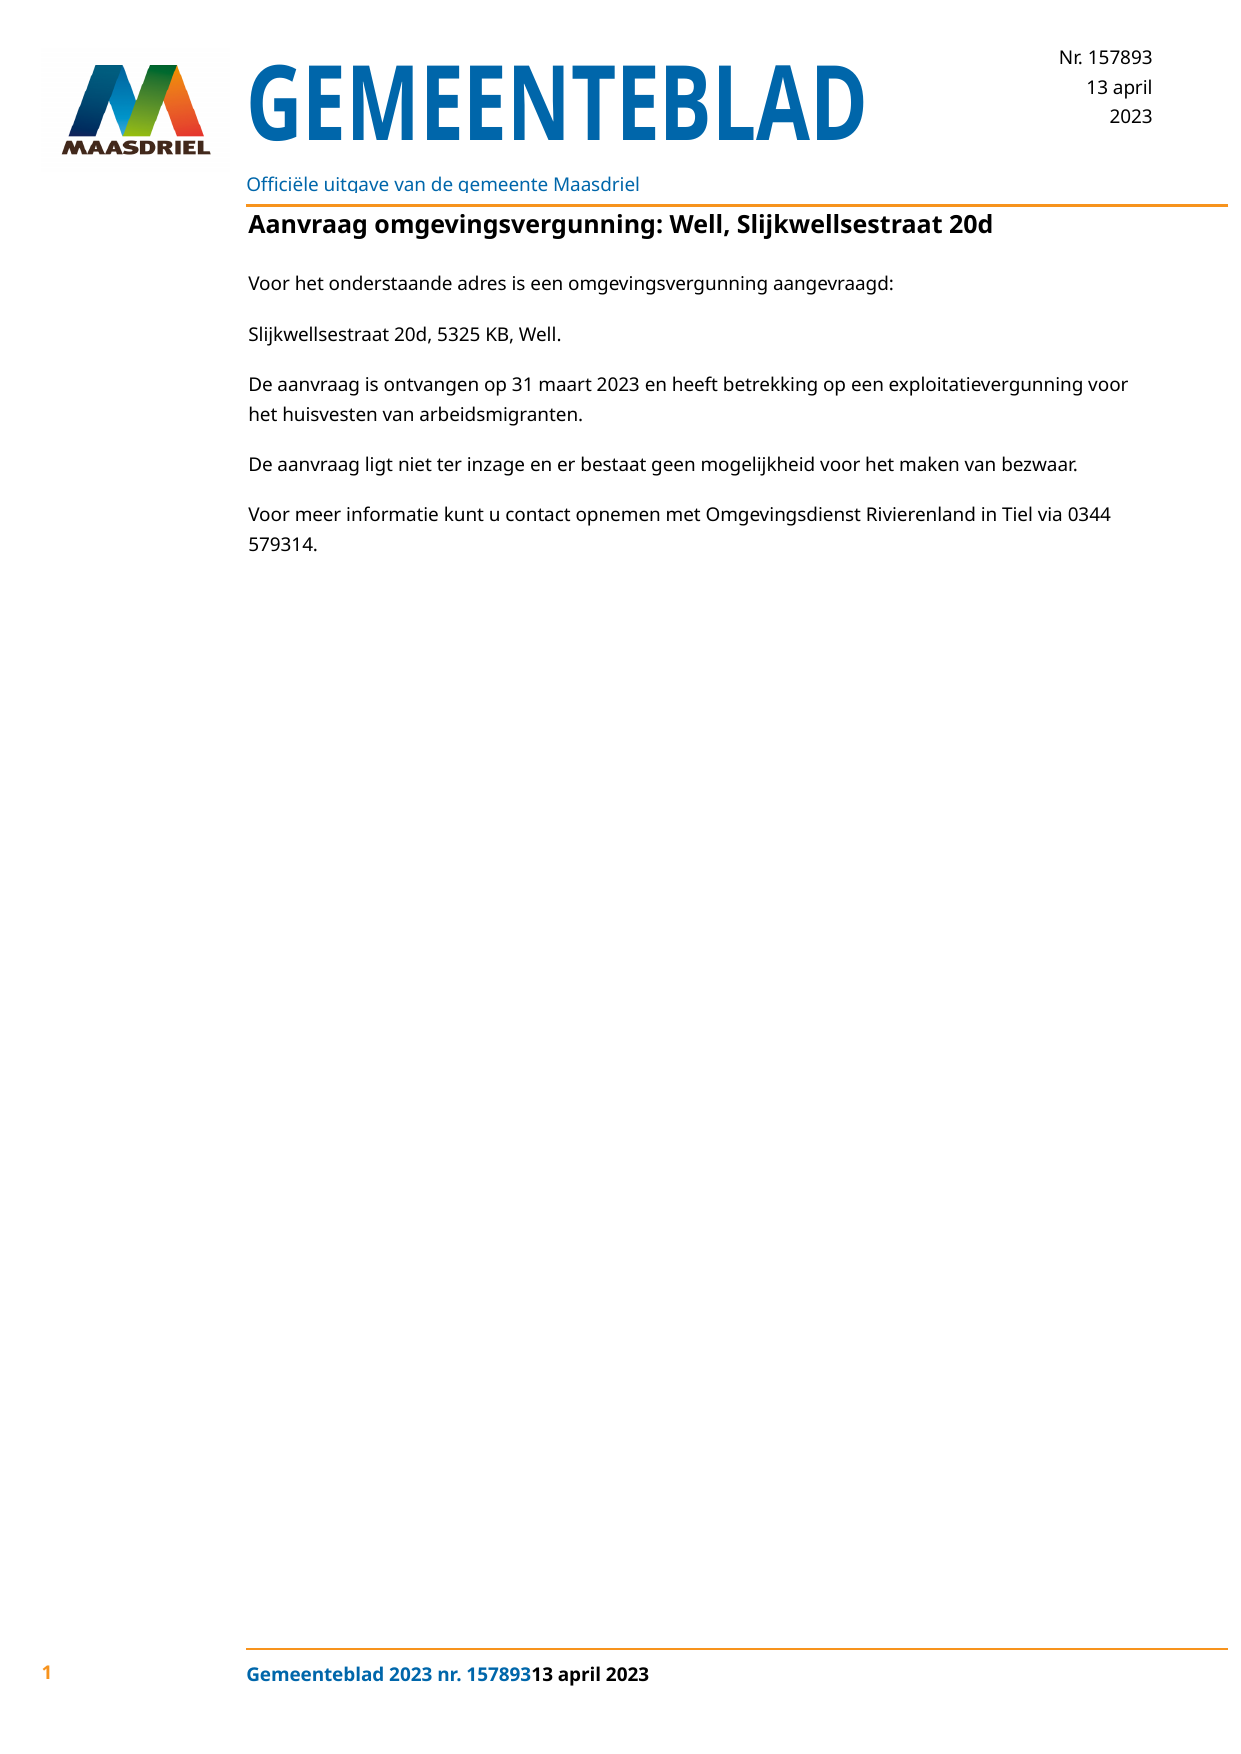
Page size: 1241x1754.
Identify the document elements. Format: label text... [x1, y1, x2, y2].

text De aanvraag is ontvangen op 31 maart 2023 en heeft betrekking op een exploitatievergunning voor het huisvesten van arbeidsmigranten. [248, 371, 1152, 426]
text Aanvraag omgevingsvergunning: Well, Slijkwellsestraat 20d [248, 207, 1152, 241]
text Slijkwellsestraat 20d, 5325 KB, Well. [248, 321, 1152, 346]
picture [41, 47, 231, 172]
text De aanvraag ligt niet ter inzage en er bestaat geen mogelijkheid voor het maken van bezwaar. [248, 451, 1152, 477]
text Voor het onderstaande adres is een omgevingsvergunning aangevraagd: [248, 270, 1152, 296]
text Voor meer informatie kunt u contact opnemen met Omgevingsdienst Rivierenland in Tiel via 0344 579314. [248, 502, 1152, 557]
